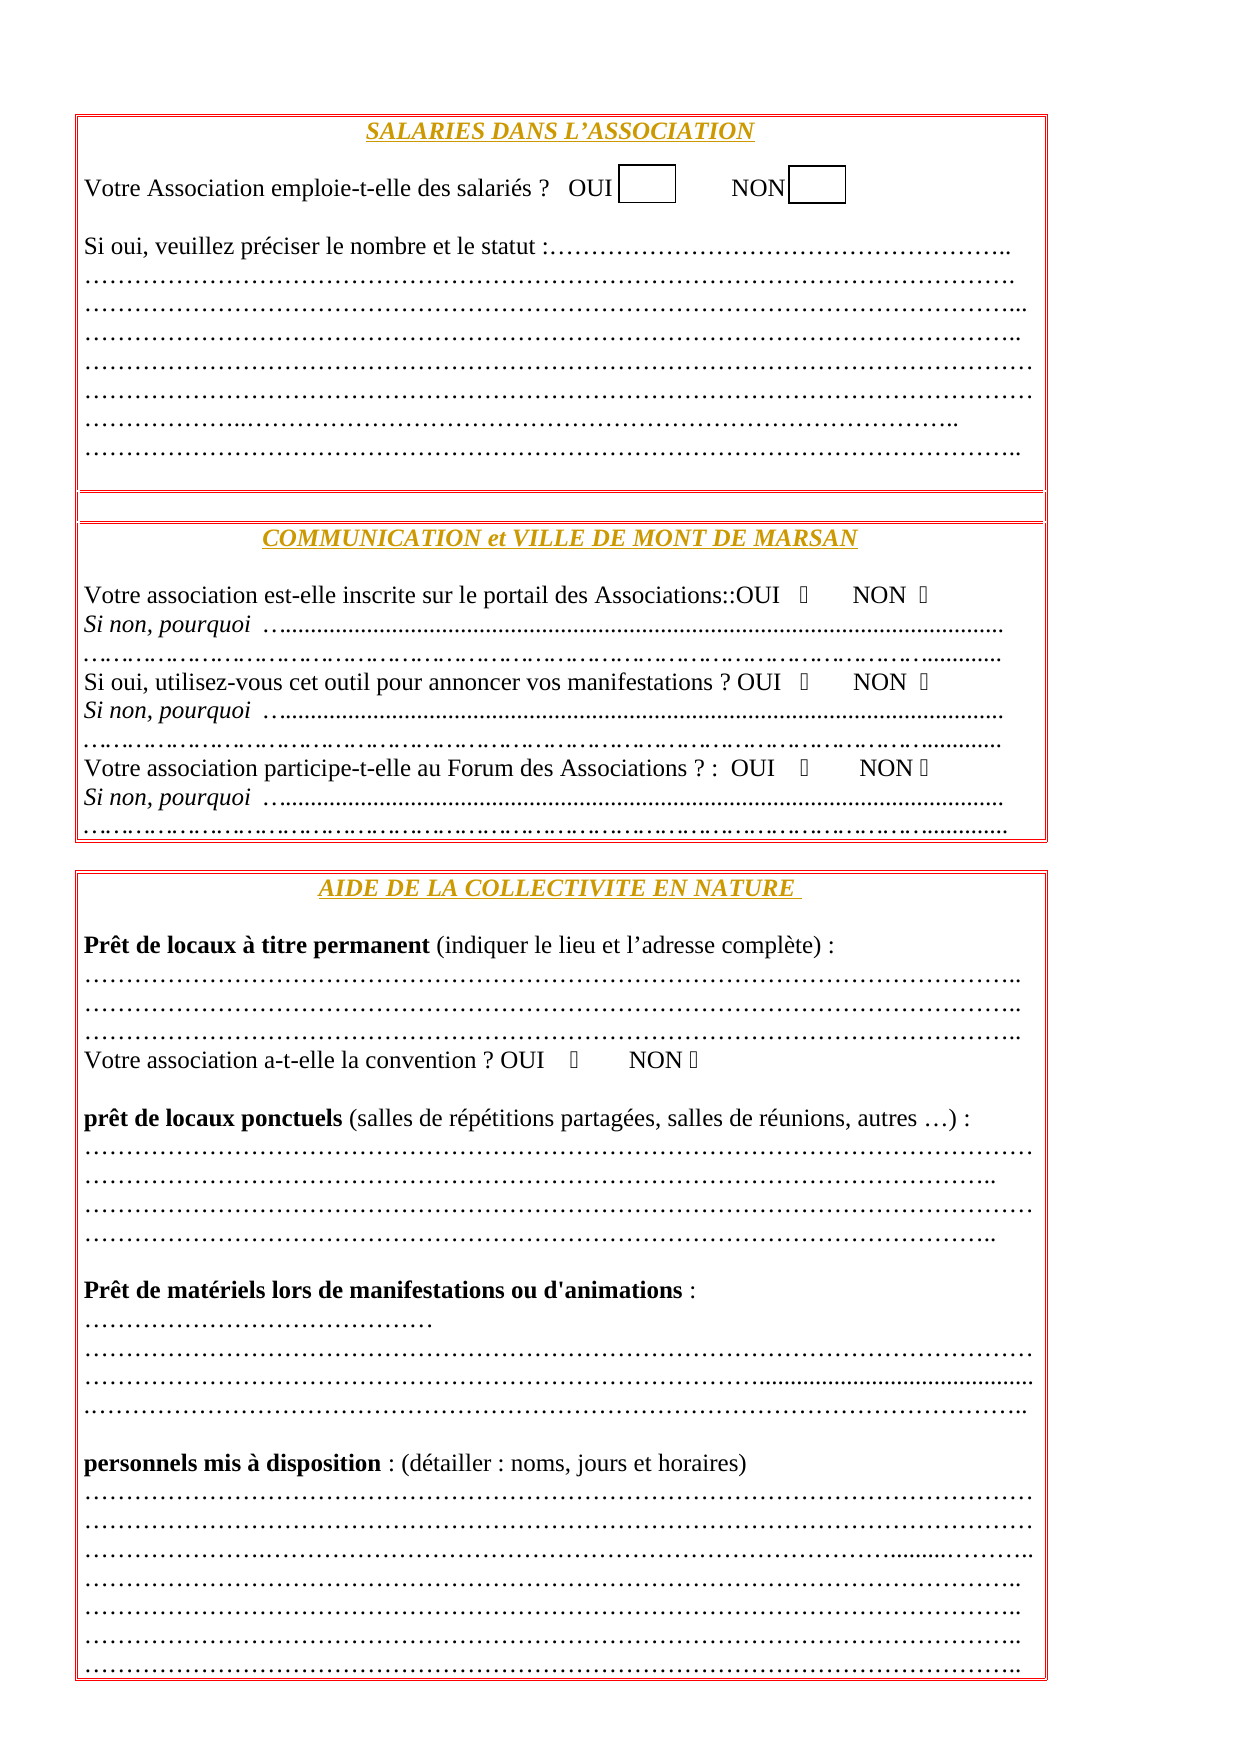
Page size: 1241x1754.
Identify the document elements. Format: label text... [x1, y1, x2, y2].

table_cell [76, 490, 1046, 521]
table_cell COMMUNICATION et VILLE DE MONT DE MARSAN Votre association est-elle inscrite sur le portail des Associations::OUI  NON  Si non, pourquoi …................................................................................................................... ……………………………………………………………………………………………………............ Si oui, utilisez-vous cet outil pour annoncer vos manifestations ? OUI  NON  Si non, pourquoi …................................................................................................................... ……………………………………………………………………………………………………............ Votre association participe-t-elle au Forum des Associations ? : OUI  NON  Si non, pourquoi …................................................................................................................... ……………………………………………………………………………………………………............. [76, 521, 1046, 839]
table_header AIDE DE LA COLLECTIVITE EN NATURE Prêt de locaux à titre permanent (indiquer le lieu et l’adresse complète) : …………………………………………………………………………………………………..………………………………………………………………………………………………….. ………………………………………………………………………………………………….. Votre association a-t-elle la convention ? OUI  NON  prêt de locaux ponctuels (salles de répétitions partagées, salles de réunions, autres …) : ……………………………………………………………………………………………………………………………………………………………………………………………………..…………………………………………………………………………………………………………………………………………………………………………………………………….. Prêt de matériels lors de manifestations ou d'animations : …………………………………… …………………………………………………………………………………………………………………………………………………………………………….............................................………………………………………………………………………………………………….. personnels mis à disposition : (détailler : noms, jours et horaires) …………………………………………………………………………………………………………………………………………………………………………………………………………………………….………………………………………………………………….........………..………………………………………………………………………………………………….. ………………………………………………………………………………………………….. ………………………………………………………………………………………………….. ………………………………………………………………………………………………….. [78, 874, 1045, 1678]
table_header SALARIES DANS L’ASSOCIATION Votre Association emploie-t-elle des salariés ? OUI NON Si oui, veuillez préciser le nombre et le statut :……………………………………………….. ………………………………………………………………………………………………….…………………………………………………………………………………………………...…………………………………………………………………………………………………..…………………………………………………………………………………………………………………………………………………………………………………………………………………………..…………………………………………………………………………..………………………………………………………………………………………………….. [78, 117, 1045, 490]
